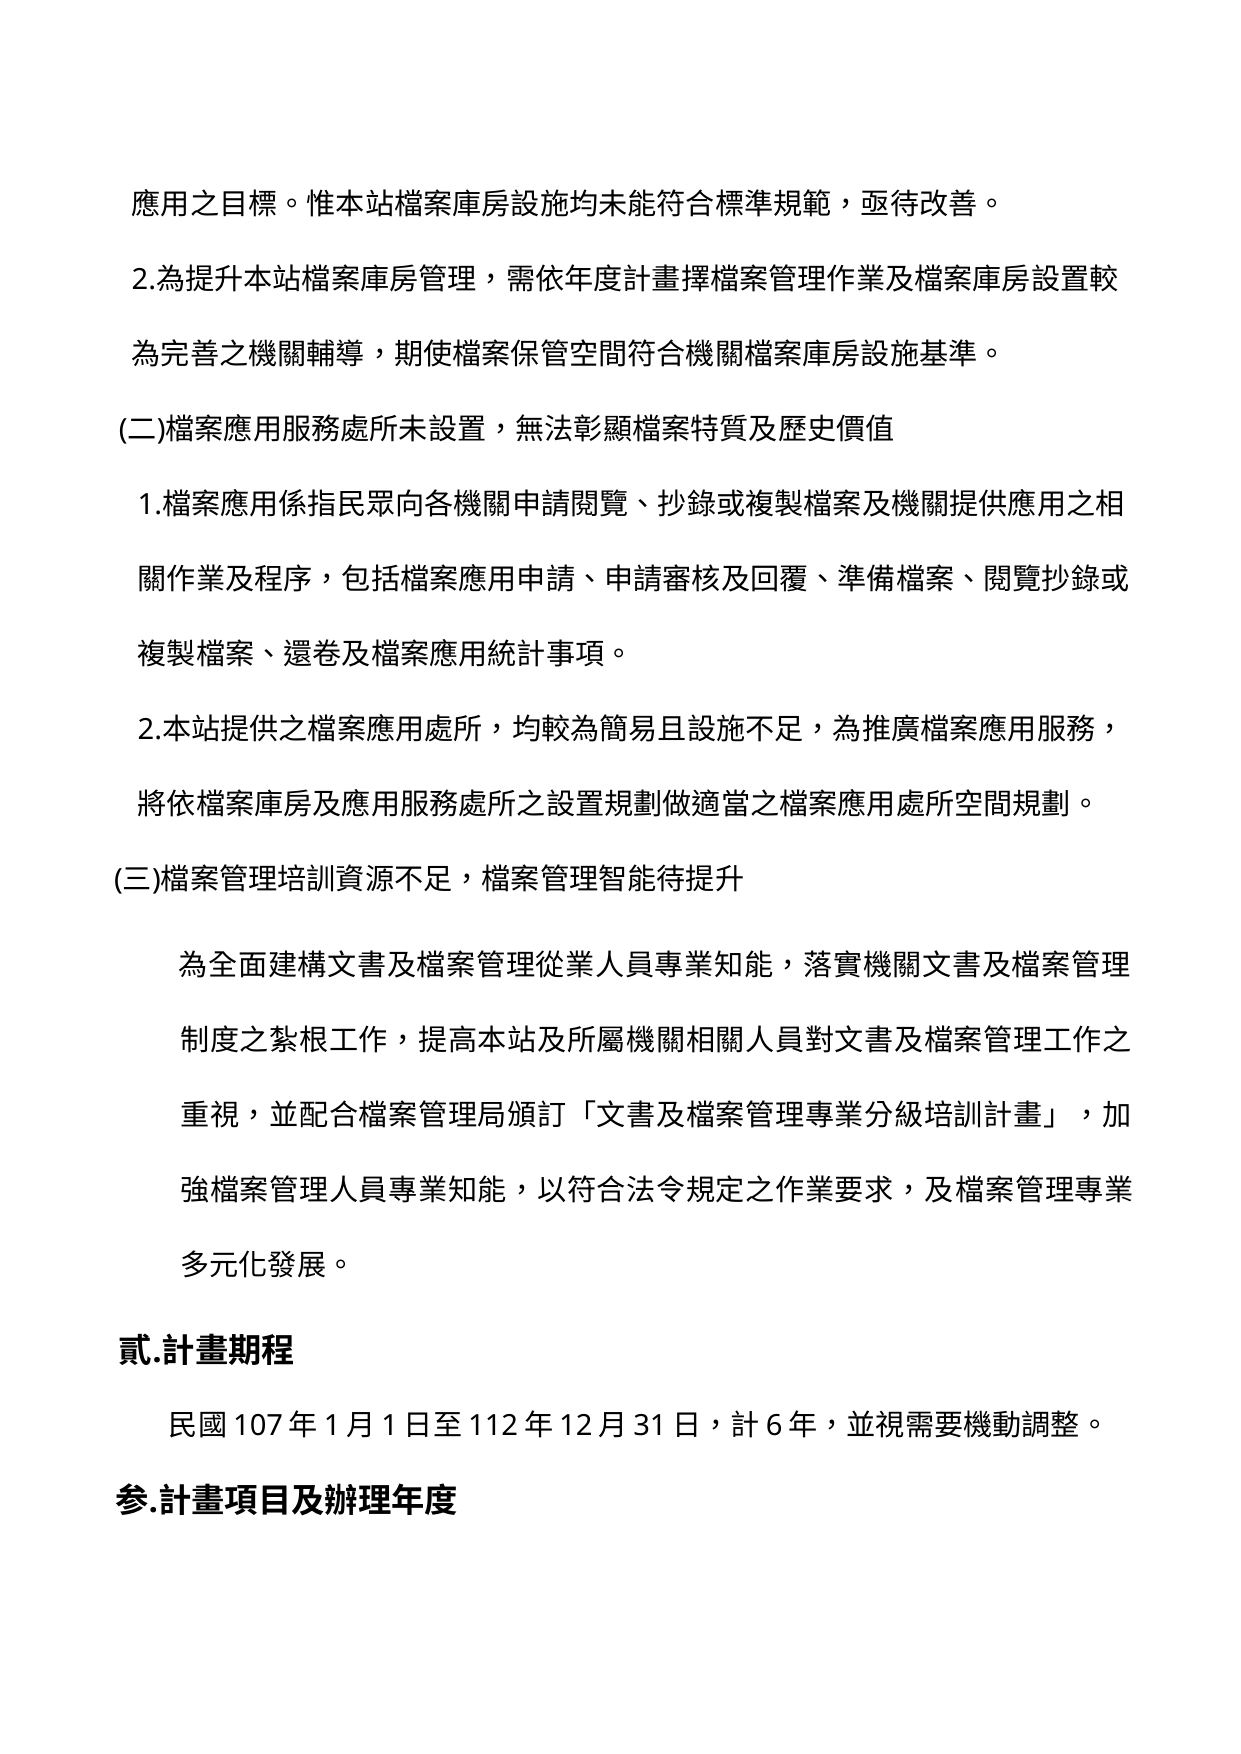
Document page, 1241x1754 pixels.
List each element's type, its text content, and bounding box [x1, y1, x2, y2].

list 2.本站提供之檔案應用處所，均較為簡易且設施不足，為推廣檔案應用服務，將依檔案庫房及應用服務處所之設置規劃做適當之檔案應用處所空間規劃。 [137, 689, 1134, 839]
text 貳.計畫期程 [119, 1310, 1134, 1385]
text 應用之目標。惟本站檔案庫房設施均未能符合標準規範，亟待改善。 [131, 164, 1134, 239]
text (二)檔案應用服務處所未設置，無法彰顯檔案特質及歷史價值 [119, 389, 1134, 464]
text (三)檔案管理培訓資源不足，檔案管理智能待提升 [106, 839, 1134, 914]
text 参.計畫項目及辦理年度 [106, 1460, 1134, 1535]
text 民國107年1月1日至112年12月31日，計6年，並視需要機動調整。 [169, 1385, 1134, 1460]
text 2.為提升本站檔案庫房管理，需依年度計畫擇檔案管理作業及檔案庫房設置較為完善之機關輔導，期使檔案保管空間符合機關檔案庫房設施基準。 [131, 239, 1134, 389]
text 為全面建構文書及檔案管理從業人員專業知能，落實機關文書及檔案管理制度之紮根工作，提高本站及所屬機關相關人員對文書及檔案管理工作之重視，並配合檔案管理局頒訂「文書及檔案管理專業分級培訓計畫」，加強檔案管理人員專業知能，以符合法令規定之作業要求，及檔案管理專業多元化發展。 [179, 925, 1134, 1300]
list 1.檔案應用係指民眾向各機關申請閱覽、抄錄或複製檔案及機關提供應用之相 [137, 464, 1134, 539]
list 關作業及程序，包括檔案應用申請、申請審核及回覆、準備檔案、閱覽抄錄或複製檔案、還卷及檔案應用統計事項。 [137, 539, 1134, 689]
